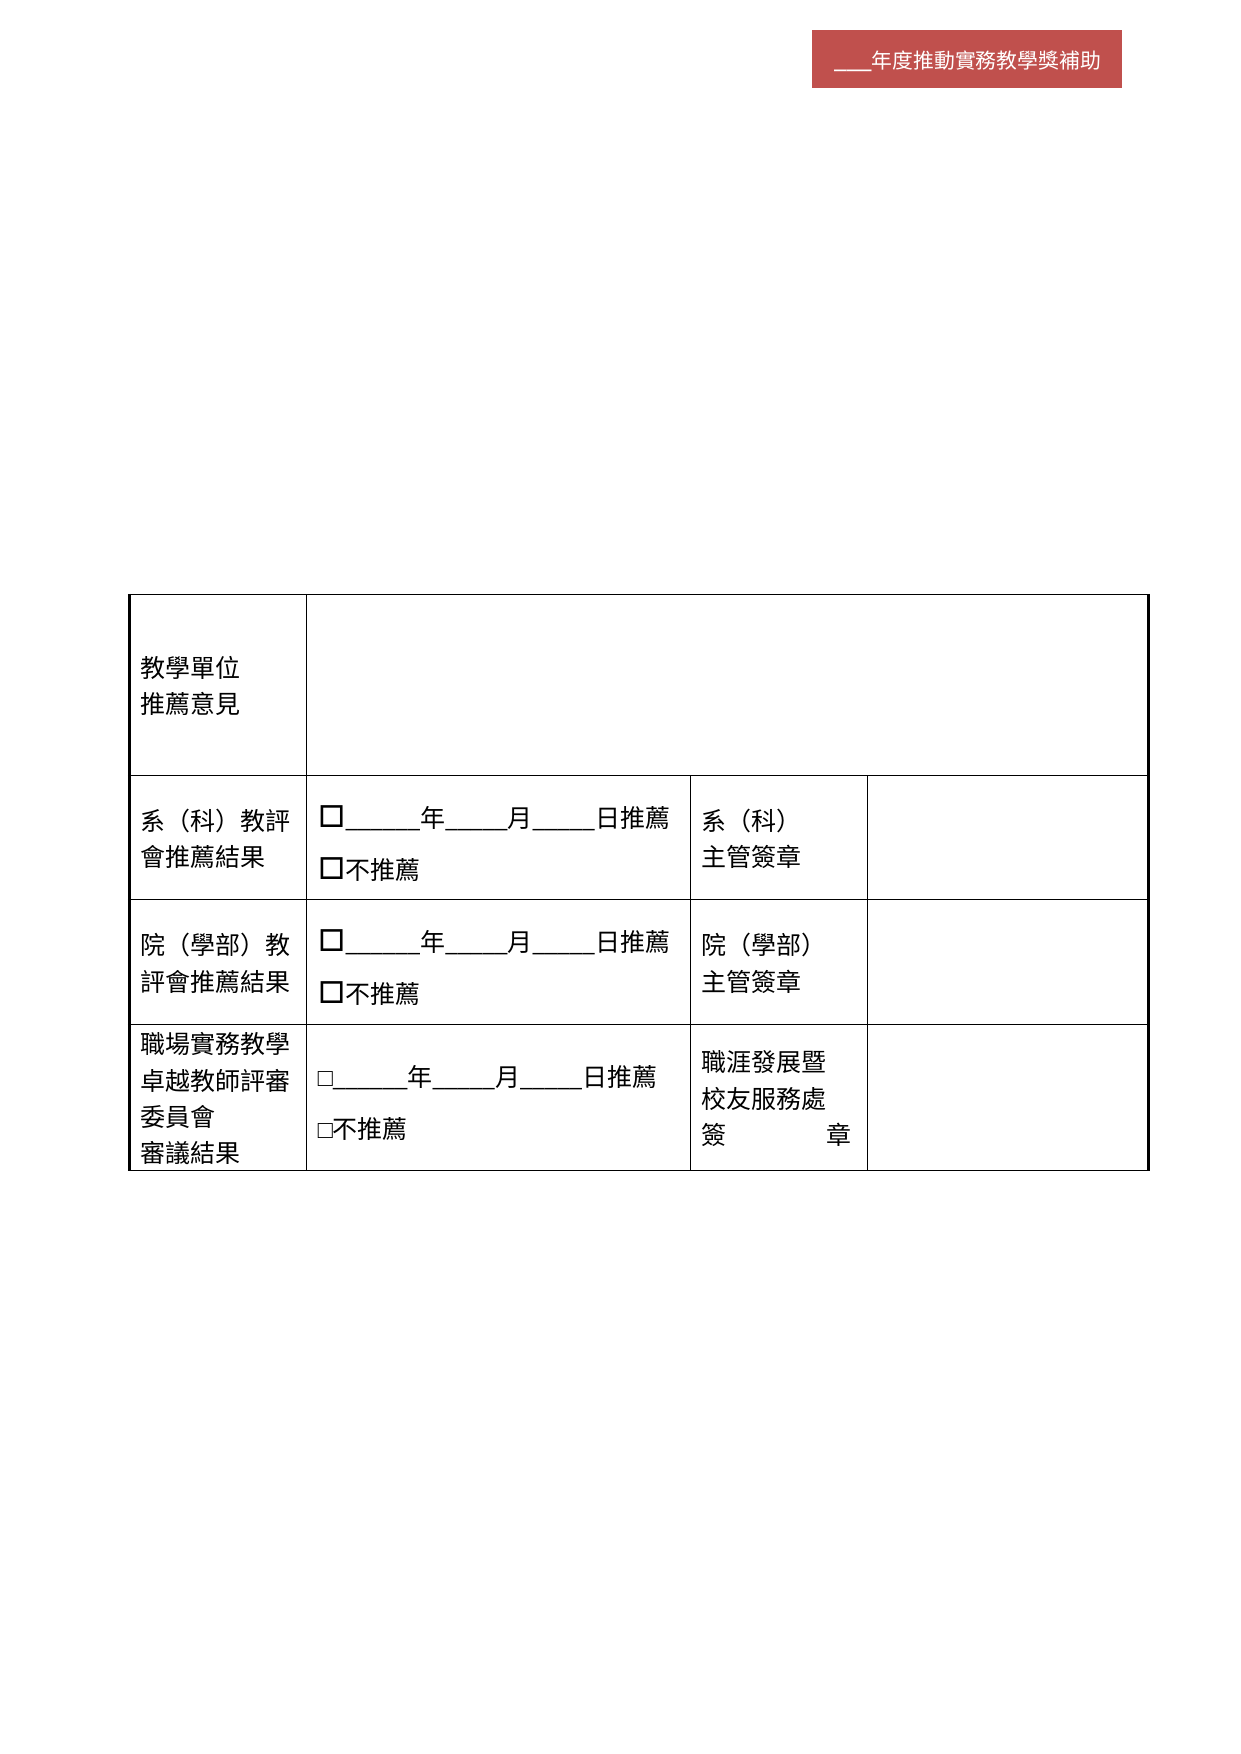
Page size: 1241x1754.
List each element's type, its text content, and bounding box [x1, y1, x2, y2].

table_cell 職涯發展暨 校友服務處 簽 章 [691, 1025, 867, 1170]
table_cell [868, 900, 1147, 1024]
table_cell [868, 776, 1147, 899]
table_cell 系（科） 主管簽章 [691, 776, 867, 899]
table_cell □______年_____月_____日推薦 □不推薦 [307, 1025, 690, 1170]
table_cell 系（科）教評會推薦結果 [131, 776, 306, 899]
table_cell 院（學部）教評會推薦結果 [131, 900, 306, 1024]
table_cell □______年_____月_____日推薦 □不推薦 [307, 776, 690, 899]
table_cell □______年_____月_____日推薦 □不推薦 [307, 900, 690, 1024]
table_cell 教學單位 推薦意見 [131, 595, 306, 775]
table_cell (請教學單位詳細填寫推薦理由與意見) [307, 595, 1147, 775]
table_cell [868, 1025, 1147, 1170]
table_cell 職場實務教學卓越教師評審委員會 審議結果 [131, 1025, 306, 1170]
table_cell 院（學部） _____11111111111111111111111111111111111111111111111111111111111111111111111111111111111111111111111111111111111111111111111111主管簽章 [691, 900, 867, 1024]
